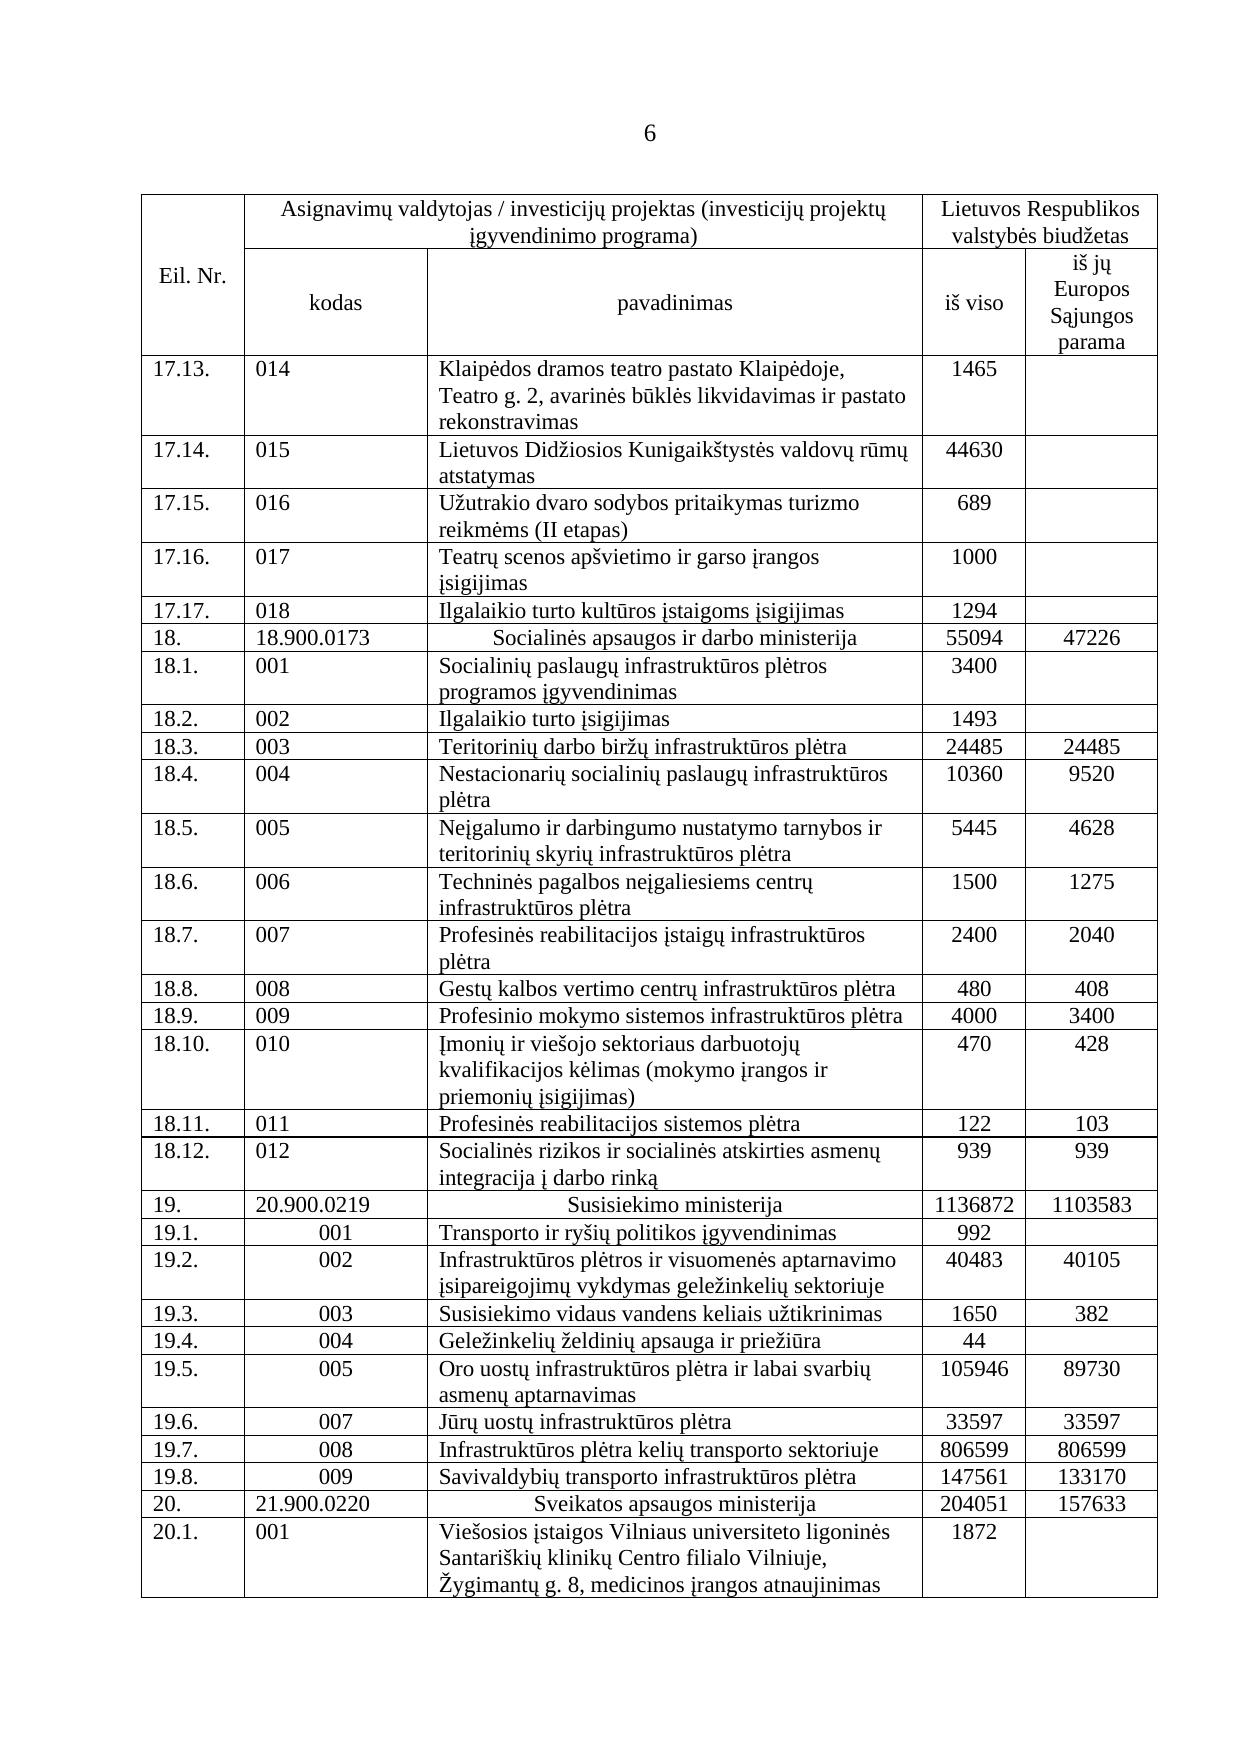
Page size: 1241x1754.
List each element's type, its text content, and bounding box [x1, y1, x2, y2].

table_cell Susisiekimo vidaus vandens keliais užtikrinimas [428, 1300, 922, 1326]
table_cell iš jų Europos Sąjungos parama [1026, 249, 1157, 354]
table_cell 17.16. [142, 543, 244, 596]
table_cell 18. [142, 624, 244, 651]
table_cell 008 [245, 975, 427, 1002]
table_cell Savivaldybių transporto infrastruktūros plėtra [428, 1463, 922, 1489]
table_cell 105946 [923, 1355, 1025, 1407]
table_cell 003 [245, 733, 427, 759]
table_cell 001 [245, 1219, 427, 1245]
table_cell 44 [923, 1327, 1025, 1353]
table_cell 002 [245, 705, 427, 732]
table_cell 20.900.0219 [245, 1191, 427, 1218]
table_cell 1103583 [1026, 1191, 1157, 1218]
table_cell [1026, 1518, 1157, 1597]
table_cell 40105 [1026, 1246, 1157, 1299]
table_cell 18.3. [142, 733, 244, 759]
table_cell 408 [1026, 975, 1157, 1002]
table_cell 470 [923, 1030, 1025, 1109]
table_cell [1026, 1327, 1157, 1353]
table_cell 19.6. [142, 1408, 244, 1435]
table_cell 24485 [923, 733, 1025, 759]
table_cell 014 [245, 356, 427, 434]
table_cell 18.12. [142, 1138, 244, 1190]
table_cell 157633 [1026, 1491, 1157, 1517]
table_cell 006 [245, 868, 427, 920]
table_cell pavadinimas [428, 249, 922, 354]
table_cell 009 [245, 1463, 427, 1489]
table_cell 1465 [923, 356, 1025, 434]
table_header Asignavimų valdytojas / investicijų projektas (investicijų projektų įgyvendinimo programa) [245, 195, 922, 248]
table_cell 19.4. [142, 1327, 244, 1353]
table_cell 44630 [923, 436, 1025, 488]
table_cell 008 [245, 1436, 427, 1462]
table_cell Lietuvos Didžiosios Kunigaikštystės valdovų rūmų atstatymas [428, 436, 922, 488]
table_cell 002 [245, 1246, 427, 1299]
table_cell 204051 [923, 1491, 1025, 1517]
table_cell 1136872 [923, 1191, 1025, 1218]
table_cell 133170 [1026, 1463, 1157, 1489]
table_cell 89730 [1026, 1355, 1157, 1407]
table_cell 20. [142, 1491, 244, 1517]
table_cell 20.1. [142, 1518, 244, 1597]
table_cell 19.7. [142, 1436, 244, 1462]
table_cell 3400 [923, 652, 1025, 704]
table_cell [1026, 652, 1157, 704]
table_cell 007 [245, 1408, 427, 1435]
table_cell [1026, 1219, 1157, 1245]
table_cell 4628 [1026, 814, 1157, 867]
table_cell 103 [1026, 1110, 1157, 1136]
table_cell 939 [923, 1138, 1025, 1190]
table_cell Profesinės reabilitacijos sistemos plėtra [428, 1110, 922, 1136]
table_cell 806599 [923, 1436, 1025, 1462]
table_cell Infrastruktūros plėtros ir visuomenės aptarnavimo įsipareigojimų vykdymas geležinkelių sektoriuje [428, 1246, 922, 1299]
table_cell Infrastruktūros plėtra kelių transporto sektoriuje [428, 1436, 922, 1462]
table_cell 939 [1026, 1138, 1157, 1190]
table_cell [1026, 705, 1157, 732]
table_cell 1275 [1026, 868, 1157, 920]
table_cell [1026, 543, 1157, 596]
table_cell Profesinės reabilitacijos įstaigų infrastruktūros plėtra [428, 921, 922, 974]
table_cell 806599 [1026, 1436, 1157, 1462]
table_cell Teritorinių darbo biržų infrastruktūros plėtra [428, 733, 922, 759]
table_cell Užutrakio dvaro sodybos pritaikymas turizmo reikmėms (II etapas) [428, 489, 922, 542]
table_cell 17.15. [142, 489, 244, 542]
table_cell 18.10. [142, 1030, 244, 1109]
table_cell Jūrų uostų infrastruktūros plėtra [428, 1408, 922, 1435]
table_cell Sveikatos apsaugos ministerija [428, 1491, 922, 1517]
table_cell 007 [245, 921, 427, 974]
table_cell 19.2. [142, 1246, 244, 1299]
table_cell iš viso [923, 249, 1025, 354]
table_cell 428 [1026, 1030, 1157, 1109]
table_cell 17.13. [142, 356, 244, 434]
table_header Eil. Nr. [142, 195, 244, 354]
table_cell 10360 [923, 760, 1025, 813]
table_cell 2040 [1026, 921, 1157, 974]
table_cell 55094 [923, 624, 1025, 651]
table_cell 17.14. [142, 436, 244, 488]
table_cell 001 [245, 652, 427, 704]
table_cell Transporto ir ryšių politikos įgyvendinimas [428, 1219, 922, 1245]
table_cell Susisiekimo ministerija [428, 1191, 922, 1218]
table_cell 122 [923, 1110, 1025, 1136]
table_cell [1026, 597, 1157, 623]
table_cell 17.17. [142, 597, 244, 623]
table_cell Viešosios įstaigos Vilniaus universiteto ligoninės Santariškių klinikų Centro filialo Vilniuje, Žygimantų g. 8, medicinos įrangos atnaujinimas [428, 1518, 922, 1597]
table_cell 18.9. [142, 1003, 244, 1029]
table_cell 003 [245, 1300, 427, 1326]
table_cell 18.900.0173 [245, 624, 427, 651]
table_cell 19.1. [142, 1219, 244, 1245]
table_cell 18.11. [142, 1110, 244, 1136]
table_cell 004 [245, 760, 427, 813]
table_cell 4000 [923, 1003, 1025, 1029]
table_cell 2400 [923, 921, 1025, 974]
table_cell 18.1. [142, 652, 244, 704]
table_cell 018 [245, 597, 427, 623]
table_cell 005 [245, 814, 427, 867]
table_cell Socialinės apsaugos ir darbo ministerija [428, 624, 922, 651]
table_cell 1872 [923, 1518, 1025, 1597]
table_cell Įmonių ir viešojo sektoriaus darbuotojų kvalifikacijos kėlimas (mokymo įrangos ir priemonių įsigijimas) [428, 1030, 922, 1109]
table_cell [1026, 356, 1157, 434]
table_cell [1026, 489, 1157, 542]
table_cell 015 [245, 436, 427, 488]
table_cell [1026, 436, 1157, 488]
table_cell 480 [923, 975, 1025, 1002]
table_header Lietuvos Respublikos valstybės biudžetas [923, 195, 1157, 248]
table_cell 382 [1026, 1300, 1157, 1326]
table_cell 40483 [923, 1246, 1025, 1299]
table_cell Profesinio mokymo sistemos infrastruktūros plėtra [428, 1003, 922, 1029]
table_cell 012 [245, 1138, 427, 1190]
table_cell 005 [245, 1355, 427, 1407]
table_cell Neįgalumo ir darbingumo nustatymo tarnybos ir teritorinių skyrių infrastruktūros plėtra [428, 814, 922, 867]
table_cell 1500 [923, 868, 1025, 920]
table_cell Ilgalaikio turto įsigijimas [428, 705, 922, 732]
table_cell 18.8. [142, 975, 244, 1002]
table_cell Techninės pagalbos neįgaliesiems centrų infrastruktūros plėtra [428, 868, 922, 920]
table_cell 689 [923, 489, 1025, 542]
table_cell Socialinės rizikos ir socialinės atskirties asmenų integracija į darbo rinką [428, 1138, 922, 1190]
table_cell 19.3. [142, 1300, 244, 1326]
table_cell 33597 [923, 1408, 1025, 1435]
table_cell 1650 [923, 1300, 1025, 1326]
table_cell 3400 [1026, 1003, 1157, 1029]
table_cell 47226 [1026, 624, 1157, 651]
table_cell kodas [245, 249, 427, 354]
table_cell 18.7. [142, 921, 244, 974]
table_cell 24485 [1026, 733, 1157, 759]
table_cell 9520 [1026, 760, 1157, 813]
table_cell 010 [245, 1030, 427, 1109]
table_cell 017 [245, 543, 427, 596]
table_cell 016 [245, 489, 427, 542]
table_cell Gestų kalbos vertimo centrų infrastruktūros plėtra [428, 975, 922, 1002]
table_cell 19.8. [142, 1463, 244, 1489]
table_cell 147561 [923, 1463, 1025, 1489]
table_cell 009 [245, 1003, 427, 1029]
table_cell 19. [142, 1191, 244, 1218]
table_cell 19.5. [142, 1355, 244, 1407]
table_cell 1294 [923, 597, 1025, 623]
table_cell 18.2. [142, 705, 244, 732]
table_cell 18.4. [142, 760, 244, 813]
table_cell 011 [245, 1110, 427, 1136]
table_cell 18.5. [142, 814, 244, 867]
table_cell 21.900.0220 [245, 1491, 427, 1517]
table_cell 004 [245, 1327, 427, 1353]
table_cell 33597 [1026, 1408, 1157, 1435]
table_cell 18.6. [142, 868, 244, 920]
table_cell Nestacionarių socialinių paslaugų infrastruktūros plėtra [428, 760, 922, 813]
table_cell Klaipėdos dramos teatro pastato Klaipėdoje, Teatro g. 2, avarinės būklės likvidavimas ir pastato rekonstravimas [428, 356, 922, 434]
table_cell Geležinkelių želdinių apsauga ir priežiūra [428, 1327, 922, 1353]
table_cell 001 [245, 1518, 427, 1597]
table_cell Socialinių paslaugų infrastruktūros plėtros programos įgyvendinimas [428, 652, 922, 704]
table_cell 992 [923, 1219, 1025, 1245]
table_cell 1000 [923, 543, 1025, 596]
table_cell 5445 [923, 814, 1025, 867]
table_cell Teatrų scenos apšvietimo ir garso įrangos įsigijimas [428, 543, 922, 596]
table_cell Oro uostų infrastruktūros plėtra ir labai svarbių asmenų aptarnavimas [428, 1355, 922, 1407]
table_cell 1493 [923, 705, 1025, 732]
table_cell Ilgalaikio turto kultūros įstaigoms įsigijimas [428, 597, 922, 623]
